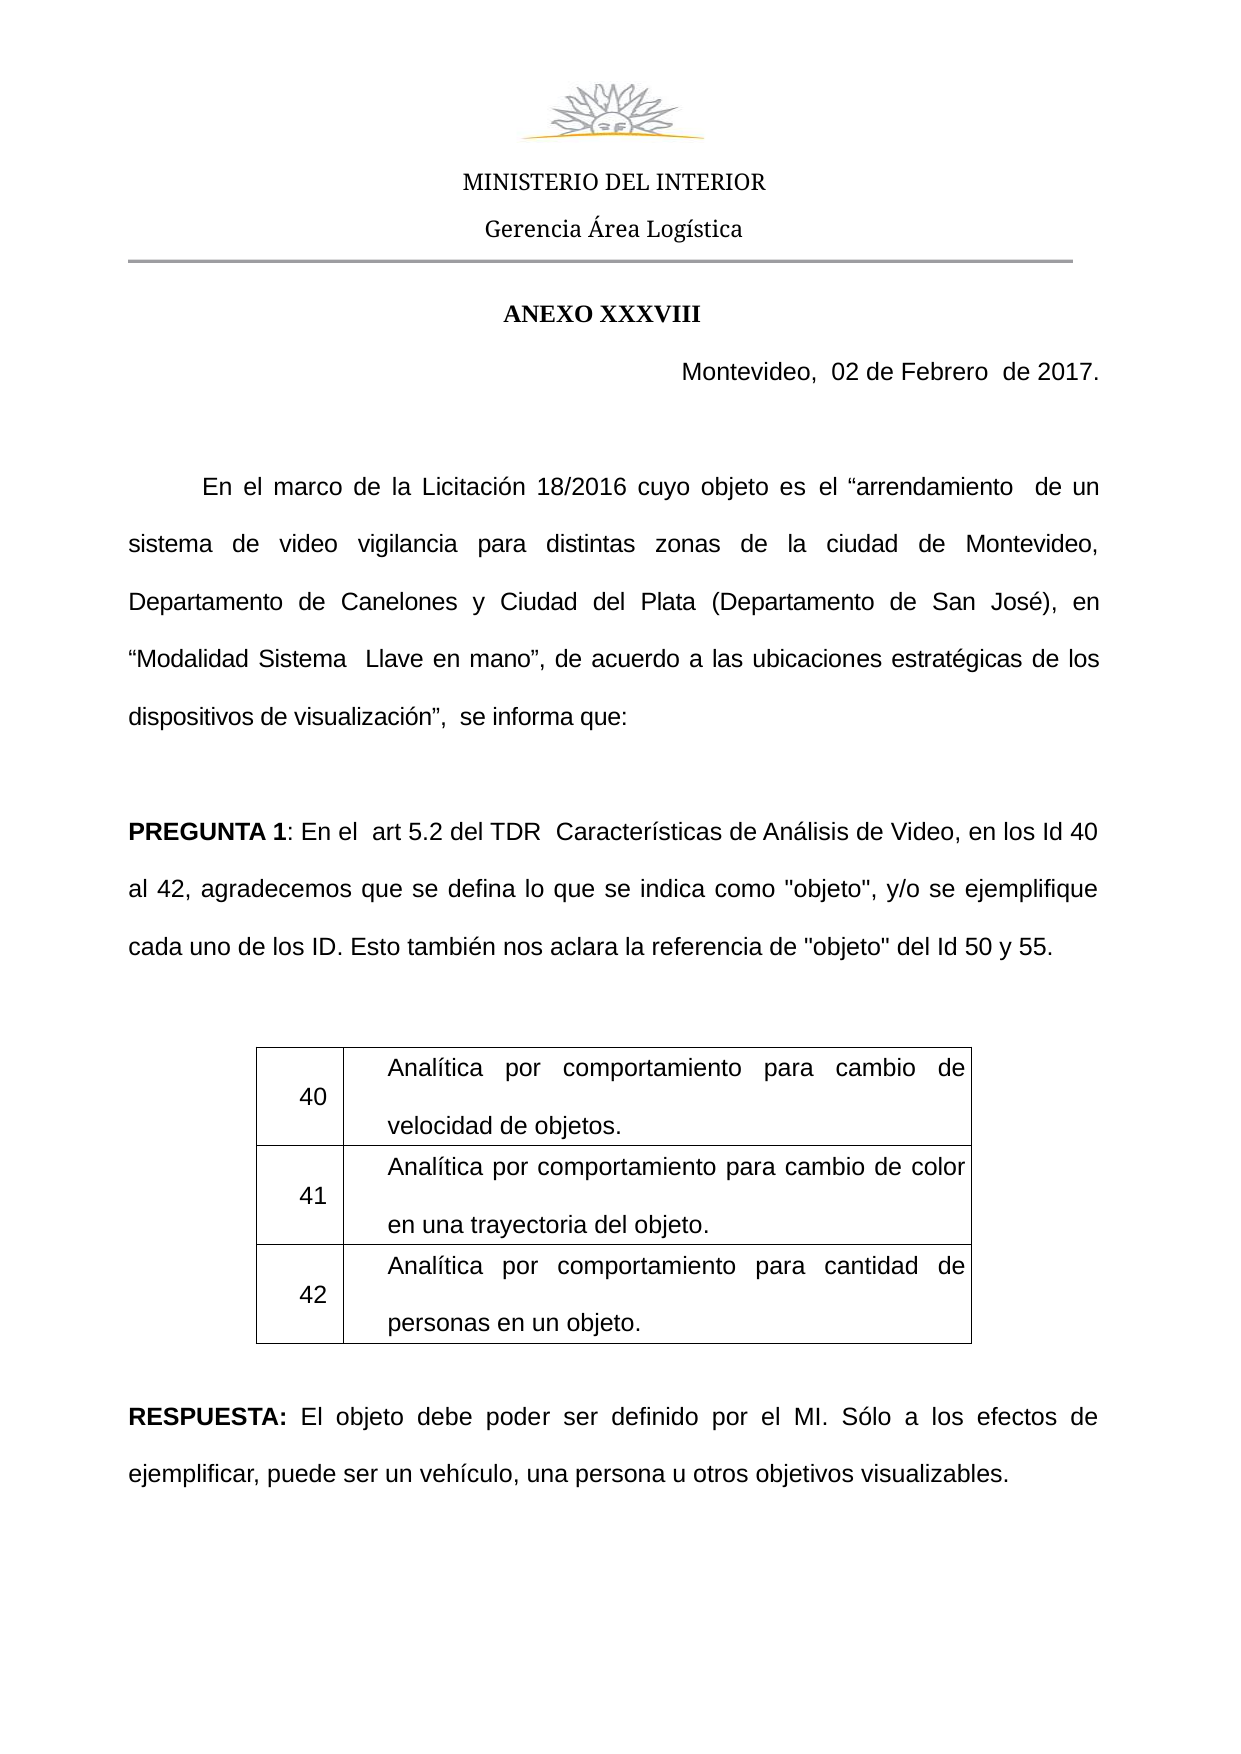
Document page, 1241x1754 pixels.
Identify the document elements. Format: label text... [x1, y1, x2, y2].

table_cell 41 [257, 1146, 343, 1244]
table_header Analítica por comportamiento para cambio de velocidad de objetos. [344, 1048, 971, 1145]
text En el marco de la Licitación 18/2016 cuyo objeto es el “arrendamiento de un sistema de video vigilancia para distintas zonas de la ciudad de Montevideo, Departamento de Canelones y Ciudad del Plata (Departamento de San José), en “Modalidad Sistema Llave en mano”, de acuerdo a las ubicaciones estratégicas de los dispositivos de visualización”, se informa que: [128, 472, 1100, 730]
text ANEXO XXXVIII [128, 299, 1100, 328]
picture [516, 81, 712, 143]
table_cell Analítica por comportamiento para cambio de color en una trayectoria del objeto. [344, 1146, 971, 1244]
text PREGUNTA 1: En el art 5.2 del TDR Características de Análisis de Video, en los Id 40 al 42, agradecemos que se defina lo que se indica como "objeto", y/o se ejemplifique cada uno de los ID. Esto también nos aclara la referencia de "objeto" del Id 50 y 55. [128, 817, 1100, 960]
text MINISTERIO DEL INTERIOR [128, 166, 1100, 197]
table_cell 42 [257, 1245, 343, 1343]
text Gerencia Área Logística [128, 213, 1100, 244]
text Montevideo, 02 de Febrero de 2017. [128, 357, 1100, 385]
text RESPUESTA: El objeto debe poder ser definido por el MI. Sólo a los efectos de ejemplificar, puede ser un vehículo, una persona u otros objetivos visualizables. [128, 1401, 1100, 1488]
table_cell Analítica por comportamiento para cantidad de personas en un objeto. [344, 1245, 971, 1343]
table_header 40 [257, 1048, 343, 1145]
